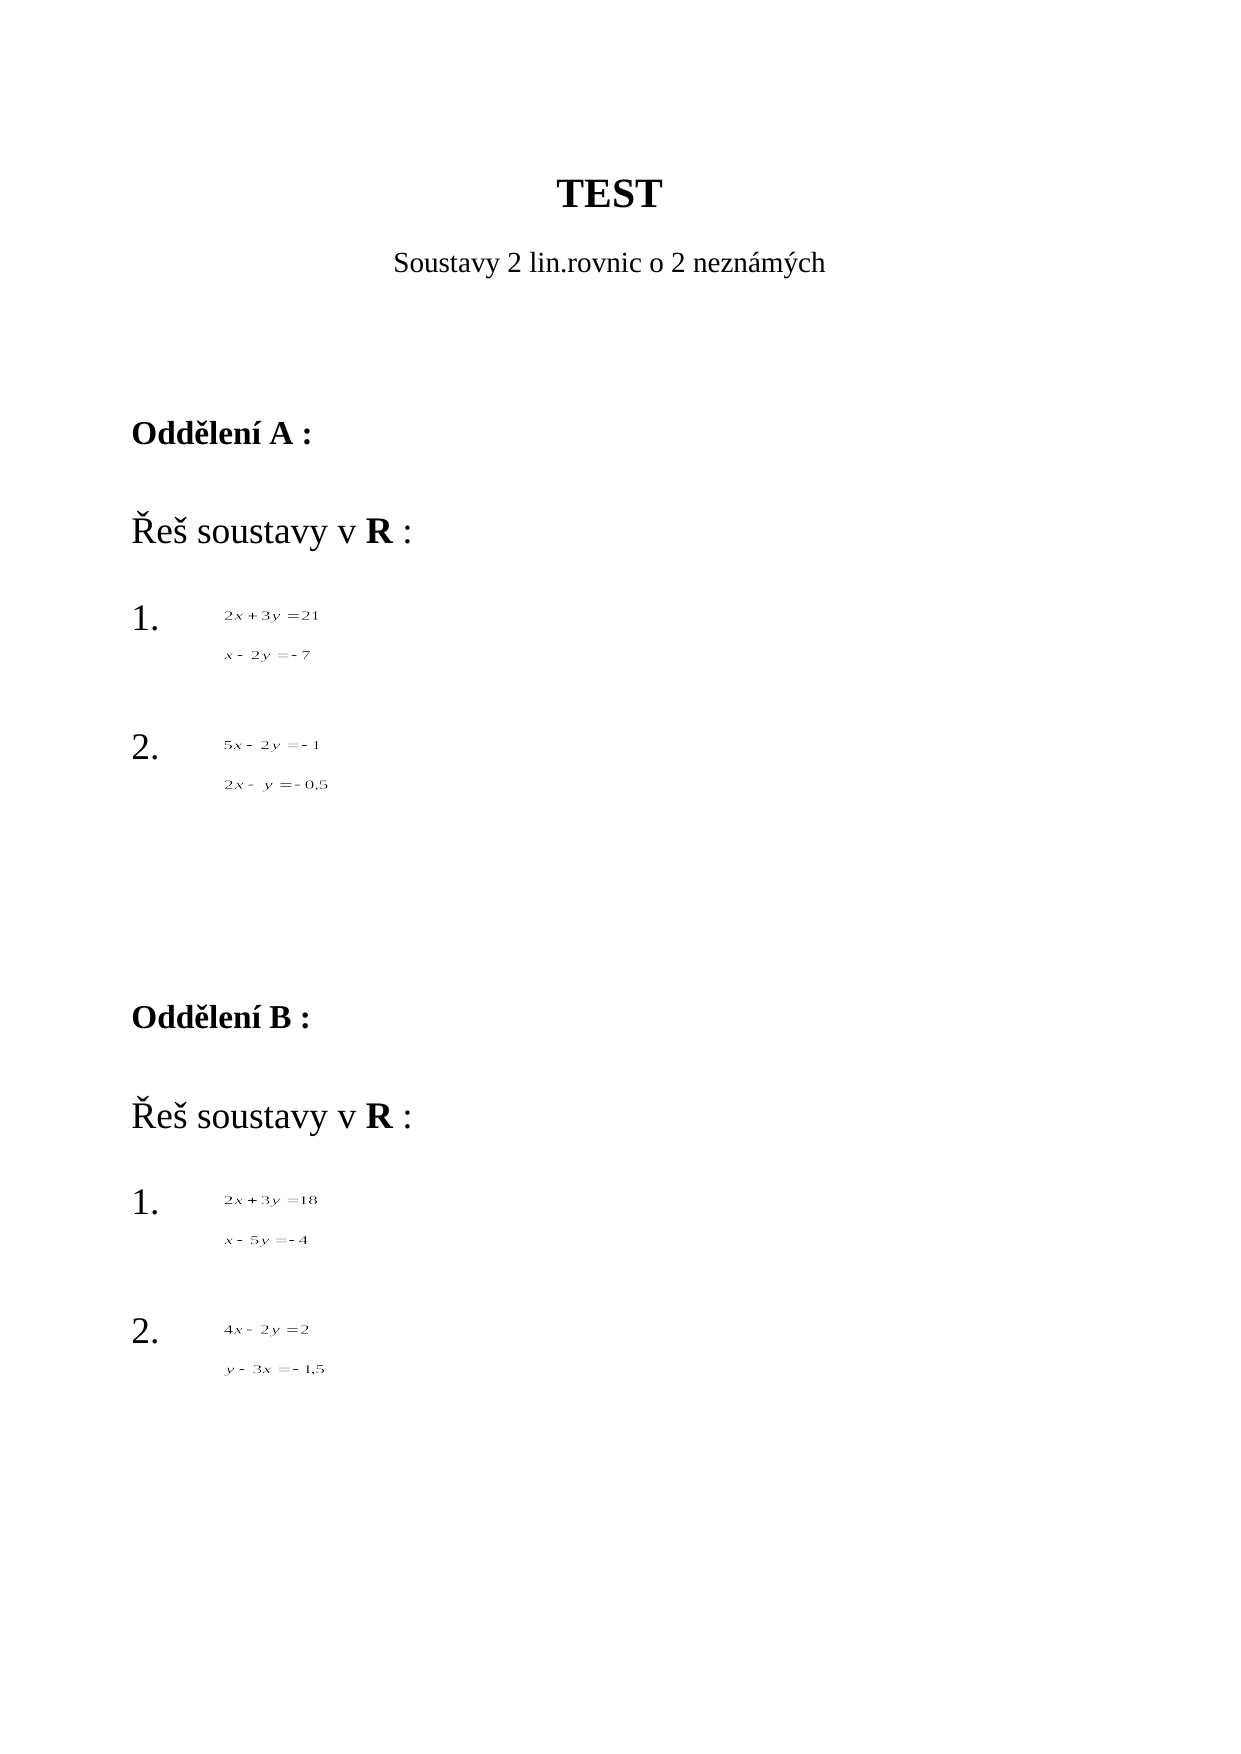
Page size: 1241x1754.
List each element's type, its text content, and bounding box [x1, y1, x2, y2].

text 2. [131, 724, 1087, 767]
text 2. [131, 1309, 1087, 1352]
text Řeš soustavy v R : [131, 1093, 1087, 1136]
text TEST [131, 168, 1087, 216]
text Oddělení B : [131, 997, 1087, 1036]
text Oddělení A : [131, 413, 1087, 451]
text 1. [131, 1179, 1087, 1223]
text 1. [131, 595, 1087, 638]
text Soustavy 2 lin.rovnic o 2 neznámých [131, 245, 1087, 279]
text Řeš soustavy v R : [131, 509, 1087, 552]
